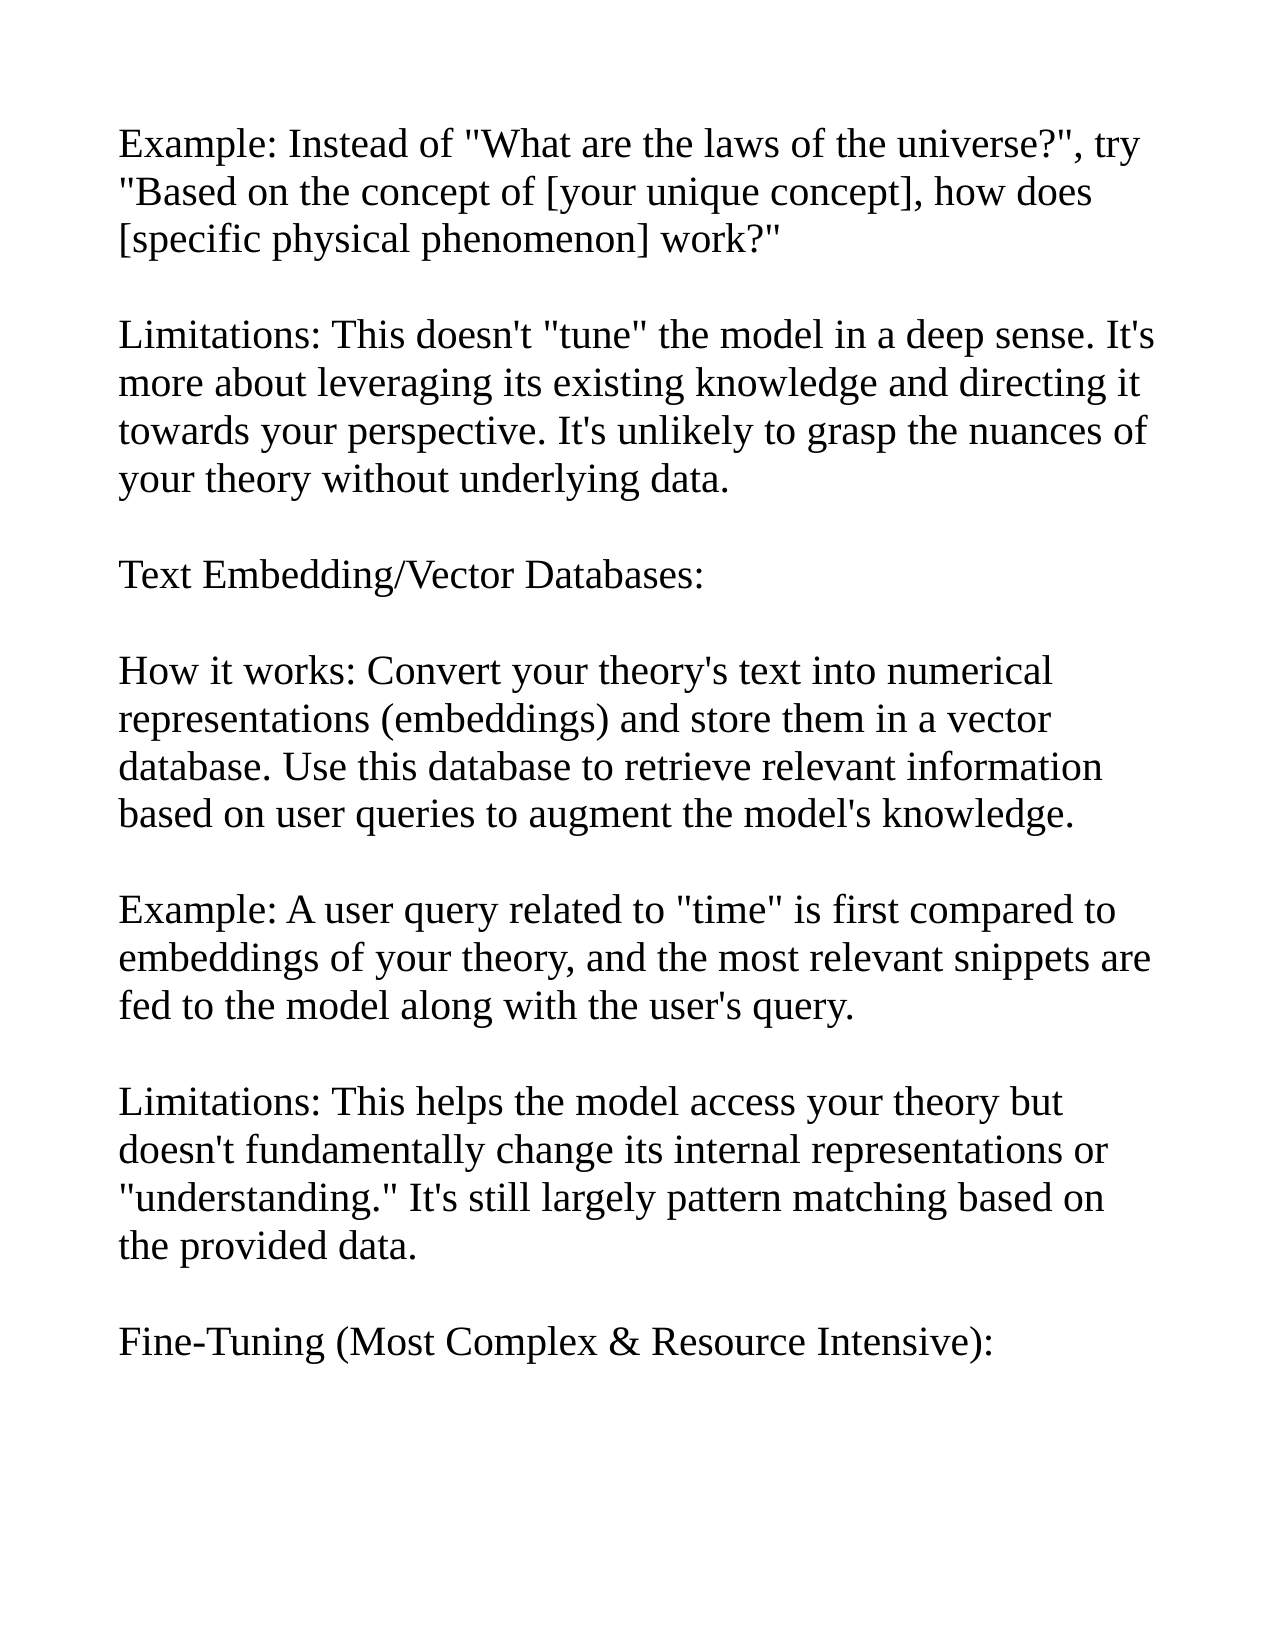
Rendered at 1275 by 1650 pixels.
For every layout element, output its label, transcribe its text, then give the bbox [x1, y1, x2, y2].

text Limitations: This helps the model access your theory but doesn't fundamentally change its internal representations or "understanding." It's still largely pattern matching based on the provided data. [118, 1076, 1157, 1268]
text Example: A user query related to "time" is first compared to embeddings of your theory, and the most relevant snippets are fed to the model along with the user's query. [118, 885, 1157, 1028]
text Text Embedding/Vector Databases: [118, 549, 1157, 597]
text Example: Instead of "What are the laws of the universe?", try "Based on the concept of [your unique concept], how does [specific physical phenomenon] work?" [118, 118, 1157, 262]
text How it works: Convert your theory's text into numerical representations (embeddings) and store them in a vector database. Use this database to retrieve relevant information based on user queries to augment the model's knowledge. [118, 645, 1157, 837]
text Fine-Tuning (Most Complex & Resource Intensive): [118, 1316, 1157, 1364]
text Limitations: This doesn't "tune" the model in a deep sense. It's more about leveraging its existing knowledge and directing it towards your perspective. It's unlikely to grasp the nuances of your theory without underlying data. [118, 310, 1157, 501]
